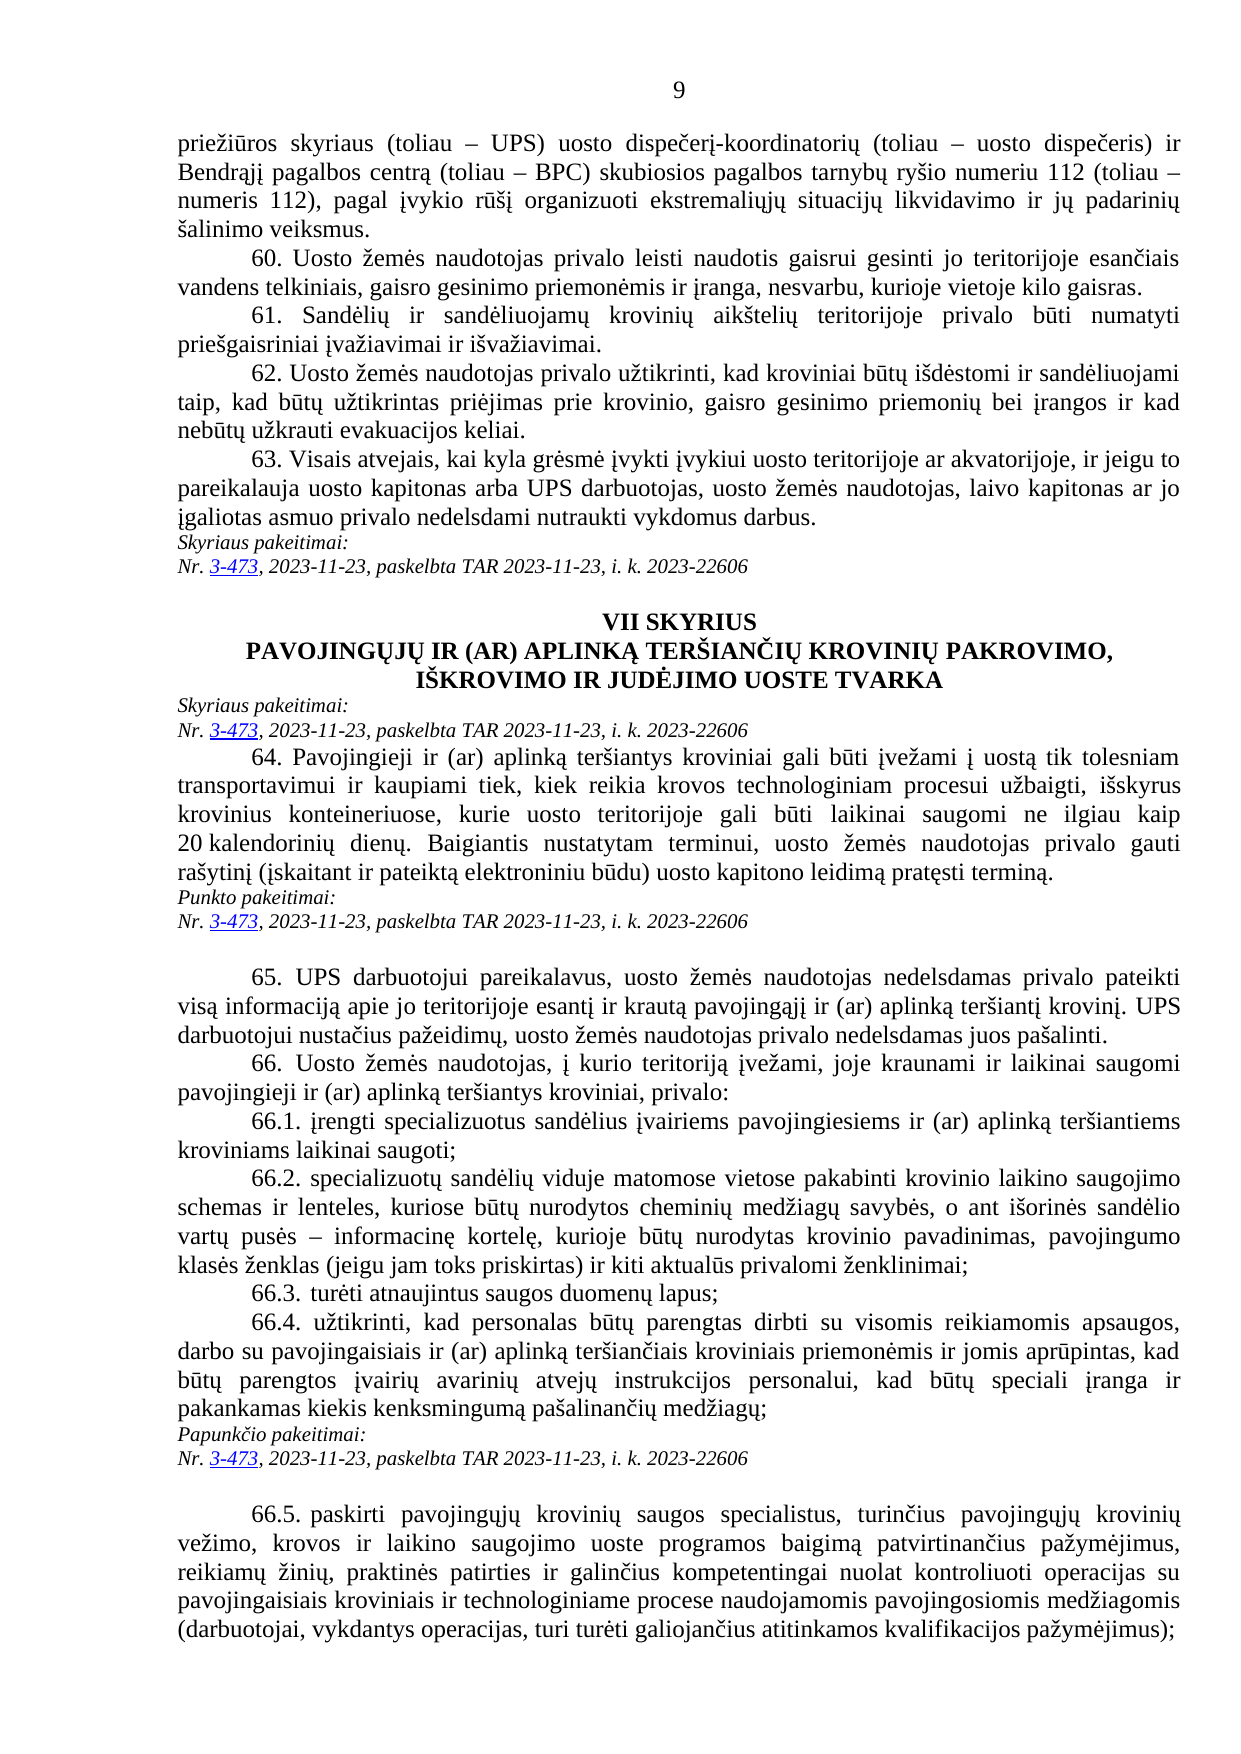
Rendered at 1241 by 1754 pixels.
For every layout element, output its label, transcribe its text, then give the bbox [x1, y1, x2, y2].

text Skyriaus pakeitimai: [177, 530, 1181, 554]
text 64. Pavojingieji ir (ar) aplinką teršiantys kroviniai gali būti įvežami į uostą tik tolesniam transportavimui ir kaupiami tiek, kiek reikia krovos technologiniam procesui užbaigti, išskyrus krovinius konteineriuose, kurie uosto teritorijoje gali būti laikinai saugomi ne ilgiau kaip 20 kalendorinių dienų. Baigiantis nustatytam terminui, uosto žemės naudotojas privalo gauti rašytinį (įskaitant ir pateiktą elektroniniu būdu) uosto kapitono leidimą pratęsti terminą. [177, 742, 1181, 885]
text Nr. 3-473, 2023-11-23, paskelbta TAR 2023-11-23, i. k. 2023-22606 [177, 717, 1181, 742]
text 66.4. užtikrinti, kad personalas būtų parengtas dirbti su visomis reikiamomis apsaugos, darbo su pavojingaisiais ir (ar) aplinką teršiančiais kroviniais priemonėmis ir jomis aprūpintas, kad būtų parengtos įvairių avarinių atvejų instrukcijos personalui, kad būtų speciali įranga ir pakankamas kiekis kenksmingumą pašalinančių medžiagų; [177, 1307, 1181, 1422]
text 61. Sandėlių ir sandėliuojamų krovinių aikštelių teritorijoje privalo būti numatyti priešgaisriniai įvažiavimai ir išvažiavimai. [177, 300, 1181, 358]
text Nr. 3-473, 2023-11-23, paskelbta TAR 2023-11-23, i. k. 2023-22606 [177, 909, 1181, 933]
text 63. Visais atvejais, kai kyla grėsmė įvykti įvykiui uosto teritorijoje ar akvatorijoje, ir jeigu to pareikalauja uosto kapitonas arba UPS darbuotojas, uosto žemės naudotojas, laivo kapitonas ar jo įgaliotas asmuo privalo nedelsdami nutraukti vykdomus darbus. [177, 444, 1181, 530]
text 66.2. specializuotų sandėlių viduje matomose vietose pakabinti krovinio laikino saugojimo schemas ir lenteles, kuriose būtų nurodytos cheminių medžiagų savybės, o ant išorinės sandėlio vartų pusės – informacinę kortelę, kurioje būtų nurodytas krovinio pavadinimas, pavojingumo klasės ženklas (jeigu jam toks priskirtas) ir kiti aktualūs privalomi ženklinimai; [177, 1163, 1181, 1278]
text 66.1. įrengti specializuotus sandėlius įvairiems pavojingiesiems ir (ar) aplinką teršiantiems kroviniams laikinai saugoti; [177, 1106, 1181, 1163]
text Punkto pakeitimai: [177, 885, 1181, 909]
text Papunkčio pakeitimai: [177, 1422, 1181, 1446]
text Nr. 3-473, 2023-11-23, paskelbta TAR 2023-11-23, i. k. 2023-22606 [177, 1446, 1181, 1470]
text 66.5. paskirti pavojingųjų krovinių saugos specialistus, turinčius pavojingųjų krovinių vežimo, krovos ir laikino saugojimo uoste programos baigimą patvirtinančius pažymėjimus, reikiamų žinių, praktinės patirties ir galinčius kompetentingai nuolat kontroliuoti operacijas su pavojingaisiais kroviniais ir technologiniame procese naudojamomis pavojingosiomis medžiagomis (darbuotojai, vykdantys operacijas, turi turėti galiojančius atitinkamos kvalifikacijos pažymėjimus); [177, 1499, 1181, 1643]
text 66. Uosto žemės naudotojas, į kurio teritoriją įvežami, joje kraunami ir laikinai saugomi pavojingieji ir (ar) aplinką teršiantys kroviniai, privalo: [177, 1048, 1181, 1106]
text Skyriaus pakeitimai: [177, 693, 1181, 717]
text PAVOJINGŲJŲ IR (AR) APLINKĄ TERŠIANČIŲ KROVINIŲ PAKROVIMO, IŠKROVIMO IR JUDĖJIMO UOSTE TVARKA [177, 636, 1181, 693]
text 66.3. turėti atnaujintus saugos duomenų lapus; [177, 1278, 1181, 1307]
text 65. UPS darbuotojui pareikalavus, uosto žemės naudotojas nedelsdamas privalo pateikti visą informaciją apie jo teritorijoje esantį ir krautą pavojingąjį ir (ar) aplinką teršiantį krovinį. UPS darbuotojui nustačius pažeidimų, uosto žemės naudotojas privalo nedelsdamas juos pašalinti. [177, 962, 1181, 1048]
text VII SKYRIUS [177, 607, 1181, 636]
text priežiūros skyriaus (toliau – UPS) uosto dispečerį-koordinatorių (toliau – uosto dispečeris) ir Bendrąjį pagalbos centrą (toliau – BPC) skubiosios pagalbos tarnybų ryšio numeriu 112 (toliau – numeris 112), pagal įvykio rūšį organizuoti ekstremaliųjų situacijų likvidavimo ir jų padarinių šalinimo veiksmus. [177, 128, 1181, 243]
text Nr. 3-473, 2023-11-23, paskelbta TAR 2023-11-23, i. k. 2023-22606 [177, 554, 1181, 578]
text 62. Uosto žemės naudotojas privalo užtikrinti, kad kroviniai būtų išdėstomi ir sandėliuojami taip, kad būtų užtikrintas priėjimas prie krovinio, gaisro gesinimo priemonių bei įrangos ir kad nebūtų užkrauti evakuacijos keliai. [177, 358, 1181, 444]
text 60. Uosto žemės naudotojas privalo leisti naudotis gaisrui gesinti jo teritorijoje esančiais vandens telkiniais, gaisro gesinimo priemonėmis ir įranga, nesvarbu, kurioje vietoje kilo gaisras. [177, 243, 1181, 300]
